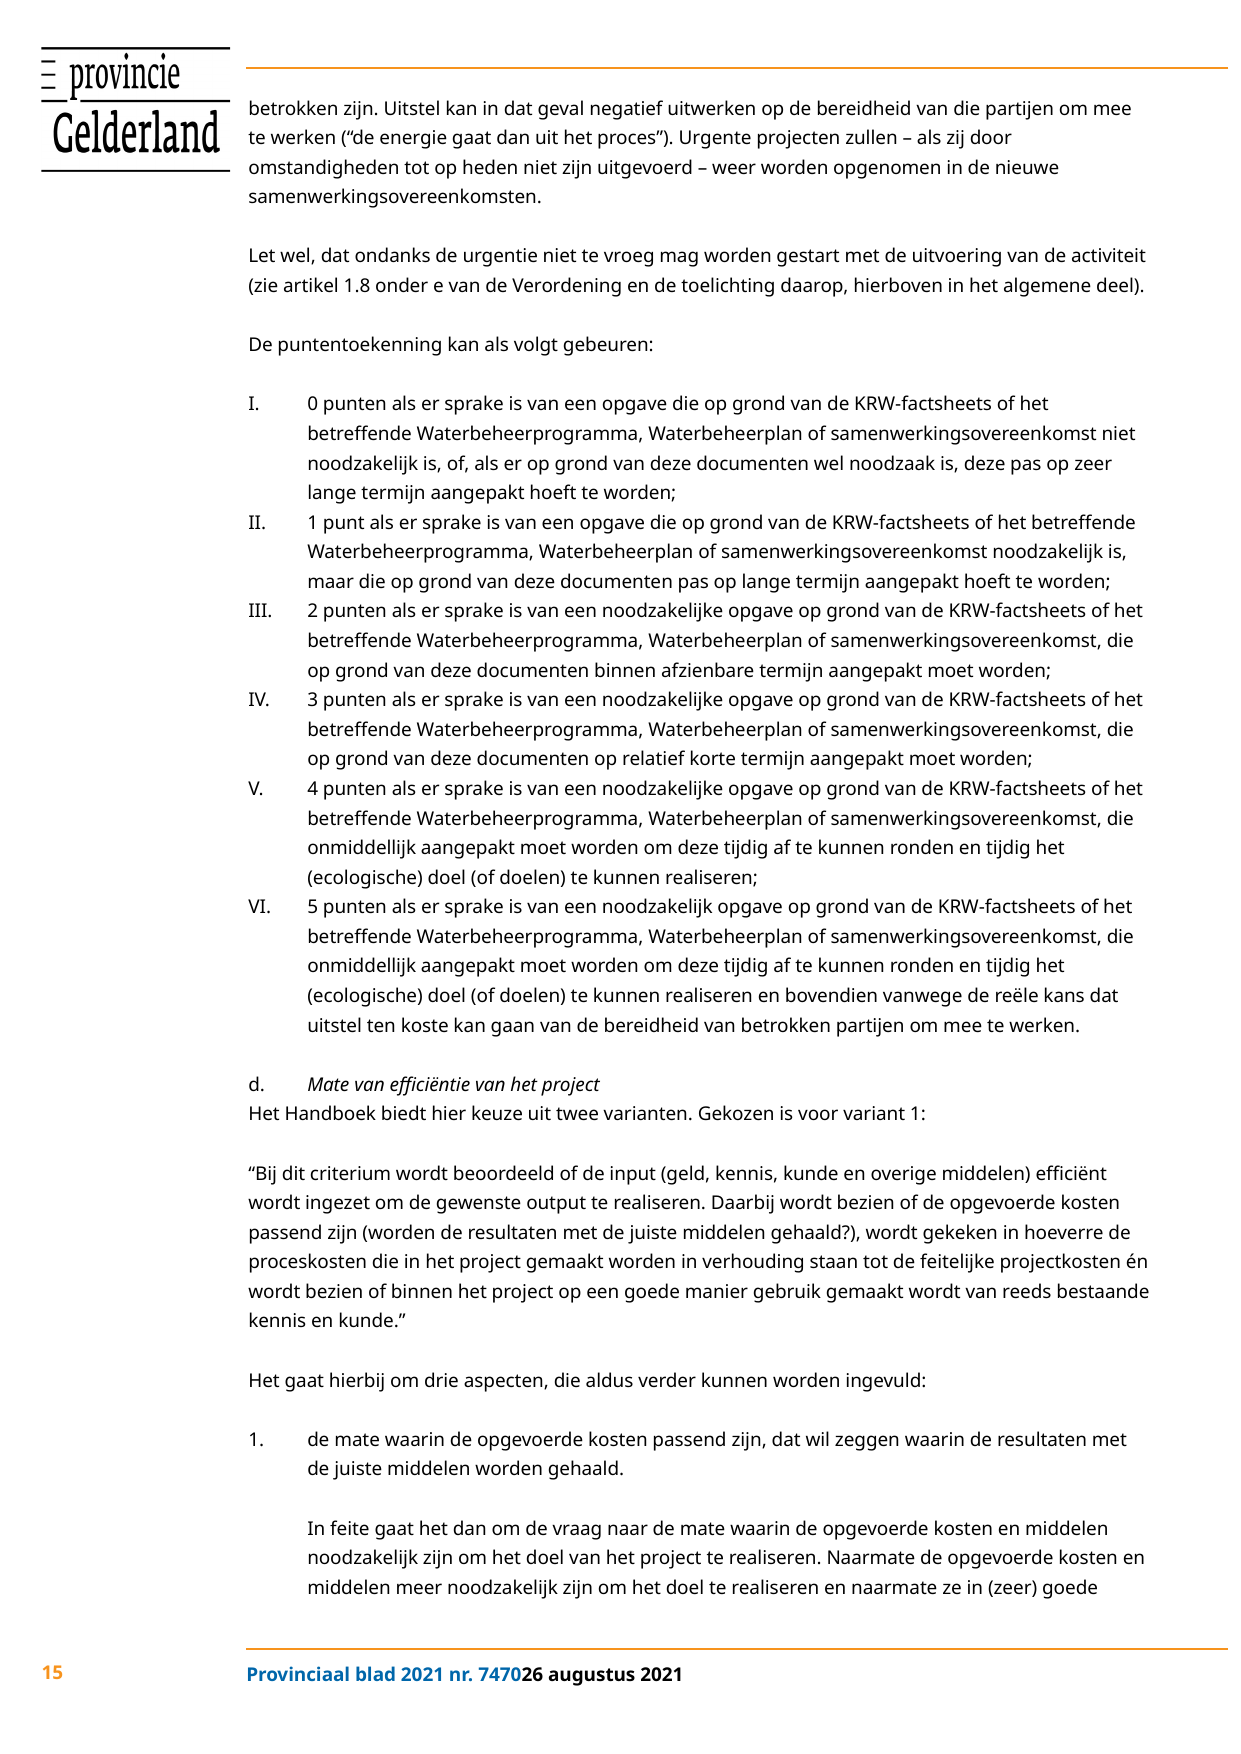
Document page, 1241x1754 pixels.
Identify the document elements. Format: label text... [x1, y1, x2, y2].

text betrokken zijn. Uitstel kan in dat geval negatief uitwerken op de bereidheid van die partijen om mee te werken (“de energie gaat dan uit het proces”). Urgente projecten zullen – als zij door omstandigheden tot op heden niet zijn uitgevoerd – weer worden opgenomen in de nieuwe samenwerkingsovereenkomsten. [248, 95, 1152, 209]
picture [41, 47, 231, 172]
list 1 punt als er sprake is van een opgave die op grond van de KRW-factsheets of het betreffende Waterbeheerprogramma, Waterbeheerplan of samenwerkingsovereenkomst noodzakelijk is, maar die op grond van deze documenten pas op lange termijn aangepakt hoeft te worden; [248, 509, 1152, 594]
list In feite gaat het dan om de vraag naar de mate waarin de opgevoerde kosten en middelen noodzakelijk zijn om het doel van het project te realiseren. Naarmate de opgevoerde kosten en middelen meer noodzakelijk zijn om het doel te realiseren en naarmate ze in (zeer) goede [248, 1515, 1152, 1600]
text “Bij dit criterium wordt beoordeeld of de input (geld, kennis, kunde en overige middelen) efficiënt wordt ingezet om de gewenste output te realiseren. Daarbij wordt bezien of de opgevoerde kosten passend zijn (worden de resultaten met de juiste middelen gehaald?), wordt gekeken in hoeverre de proceskosten die in het project gemaakt worden in verhouding staan tot de feitelijke projectkosten én wordt bezien of binnen het project op een goede manier gebruik gemaakt wordt van reeds bestaande kennis en kunde.” [248, 1160, 1152, 1333]
text Let wel, dat ondanks de urgentie niet te vroeg mag worden gestart met de uitvoering van de activiteit (zie artikel 1.8 onder e van de Verordening en de toelichting daarop, hierboven in het algemene deel). [248, 243, 1152, 298]
list 4 punten als er sprake is van een noodzakelijke opgave op grond van de KRW-factsheets of het betreffende Waterbeheerprogramma, Waterbeheerplan of samenwerkingsovereenkomst, die onmiddellijk aangepakt moet worden om deze tijdig af te kunnen ronden en tijdig het (ecologische) doel (of doelen) te kunnen realiseren; [248, 775, 1152, 890]
list 0 punten als er sprake is van een opgave die op grond van de KRW-factsheets of het betreffende Waterbeheerprogramma, Waterbeheerplan of samenwerkingsovereenkomst niet noodzakelijk is, of, als er op grond van deze documenten wel noodzaak is, deze pas op zeer lange termijn aangepakt hoeft te worden; [248, 391, 1152, 505]
list Mate van efficiëntie van het project [248, 1071, 1152, 1097]
list 3 punten als er sprake is van een noodzakelijke opgave op grond van de KRW-factsheets of het betreffende Waterbeheerprogramma, Waterbeheerplan of samenwerkingsovereenkomst, die op grond van deze documenten op relatief korte termijn aangepakt moet worden; [248, 686, 1152, 771]
list 2 punten als er sprake is van een noodzakelijke opgave op grond van de KRW-factsheets of het betreffende Waterbeheerprogramma, Waterbeheerplan of samenwerkingsovereenkomst, die op grond van deze documenten binnen afzienbare termijn aangepakt moet worden; [248, 598, 1152, 683]
text De puntentoekenning kan als volgt gebeuren: [248, 331, 1152, 357]
list 5 punten als er sprake is van een noodzakelijk opgave op grond van de KRW-factsheets of het betreffende Waterbeheerprogramma, Waterbeheerplan of samenwerkingsovereenkomst, die onmiddellijk aangepakt moet worden om deze tijdig af te kunnen ronden en tijdig het (ecologische) doel (of doelen) te kunnen realiseren en bovendien vanwege de reële kans dat uitstel ten koste kan gaan van de bereidheid van betrokken partijen om mee te werken. [248, 893, 1152, 1038]
text Het gaat hierbij om drie aspecten, die aldus verder kunnen worden ingevuld: [248, 1367, 1152, 1393]
text Het Handboek biedt hier keuze uit twee varianten. Gekozen is voor variant 1: [248, 1101, 1152, 1126]
list de mate waarin de opgevoerde kosten passend zijn, dat wil zeggen waarin de resultaten met de juiste middelen worden gehaald. [248, 1426, 1152, 1481]
